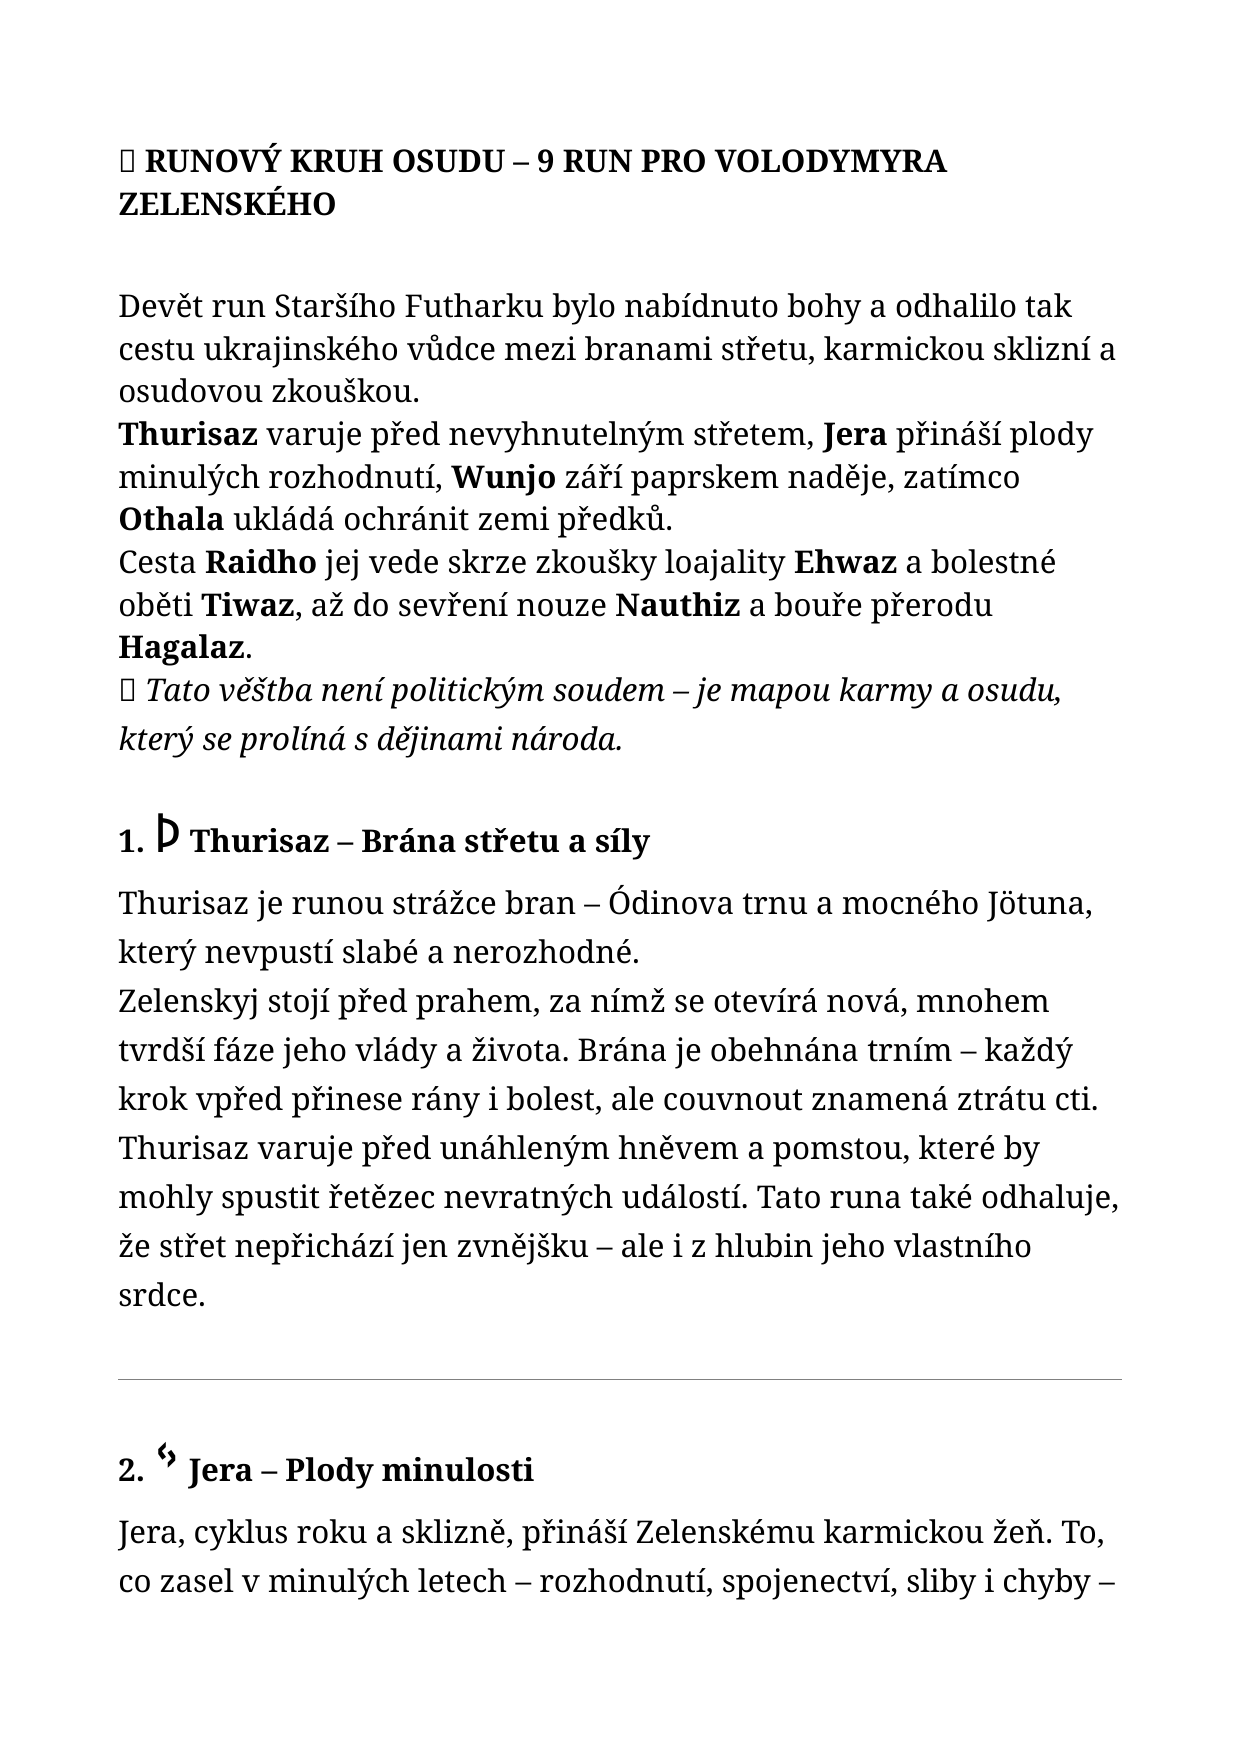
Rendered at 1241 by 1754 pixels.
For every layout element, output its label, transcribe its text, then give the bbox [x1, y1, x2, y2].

subtitle 🔮 RUNOVÝ KRUH OSUDU – 9 RUN PRO VOLODYMYRA ZELENSKÉHO [118, 139, 1122, 224]
subtitle 1. ᚦ Thurisaz – Brána střetu a síly [118, 795, 1122, 868]
text Thurisaz je runou strážce bran – Ódinova trnu a mocného Jötuna, který nevpustí slabé a nerozhodné. Zelenskyj stojí před prahem, za nímž se otevírá nová, mnohem tvrdší fáze jeho vlády a života. Brána je obehnána trním – každý krok vpřed přinese rány i bolest, ale couvnout znamená ztrátu cti. Thurisaz varuje před unáhleným hněvem a pomstou, které by mohly spustit řetězec nevratných událostí. Tato runa také odhaluje, že střet nepřichází jen zvnějšku – ale i z hlubin jeho vlastního srdce. [118, 881, 1122, 1315]
text Devět run Staršího Futharku bylo nabídnuto bohy a odhalilo tak cestu ukrajinského vůdce mezi branami střetu, karmickou sklizní a osudovou zkouškou. Thurisaz varuje před nevyhnutelným střetem, Jera přináší plody minulých rozhodnutí, Wunjo září paprskem naděje, zatímco Othala ukládá ochránit zemi předků. Cesta Raidho jej vede skrze zkoušky loajality Ehwaz a bolestné oběti Tiwaz, až do sevření nouze Nauthiz a bouře přerodu Hagalaz. [118, 284, 1122, 668]
subtitle 2. ᛃ Jera – Plody minulosti [118, 1423, 1122, 1497]
text 📜 Tato věštba není politickým soudem – je mapou karmy a osudu, který se prolíná s dějinami národa. [118, 668, 1122, 759]
text Jera, cyklus roku a sklizně, přináší Zelenskému karmickou žeň. To, co zasel v minulých letech – rozhodnutí, spojenectví, sliby i chyby – [118, 1509, 1122, 1601]
